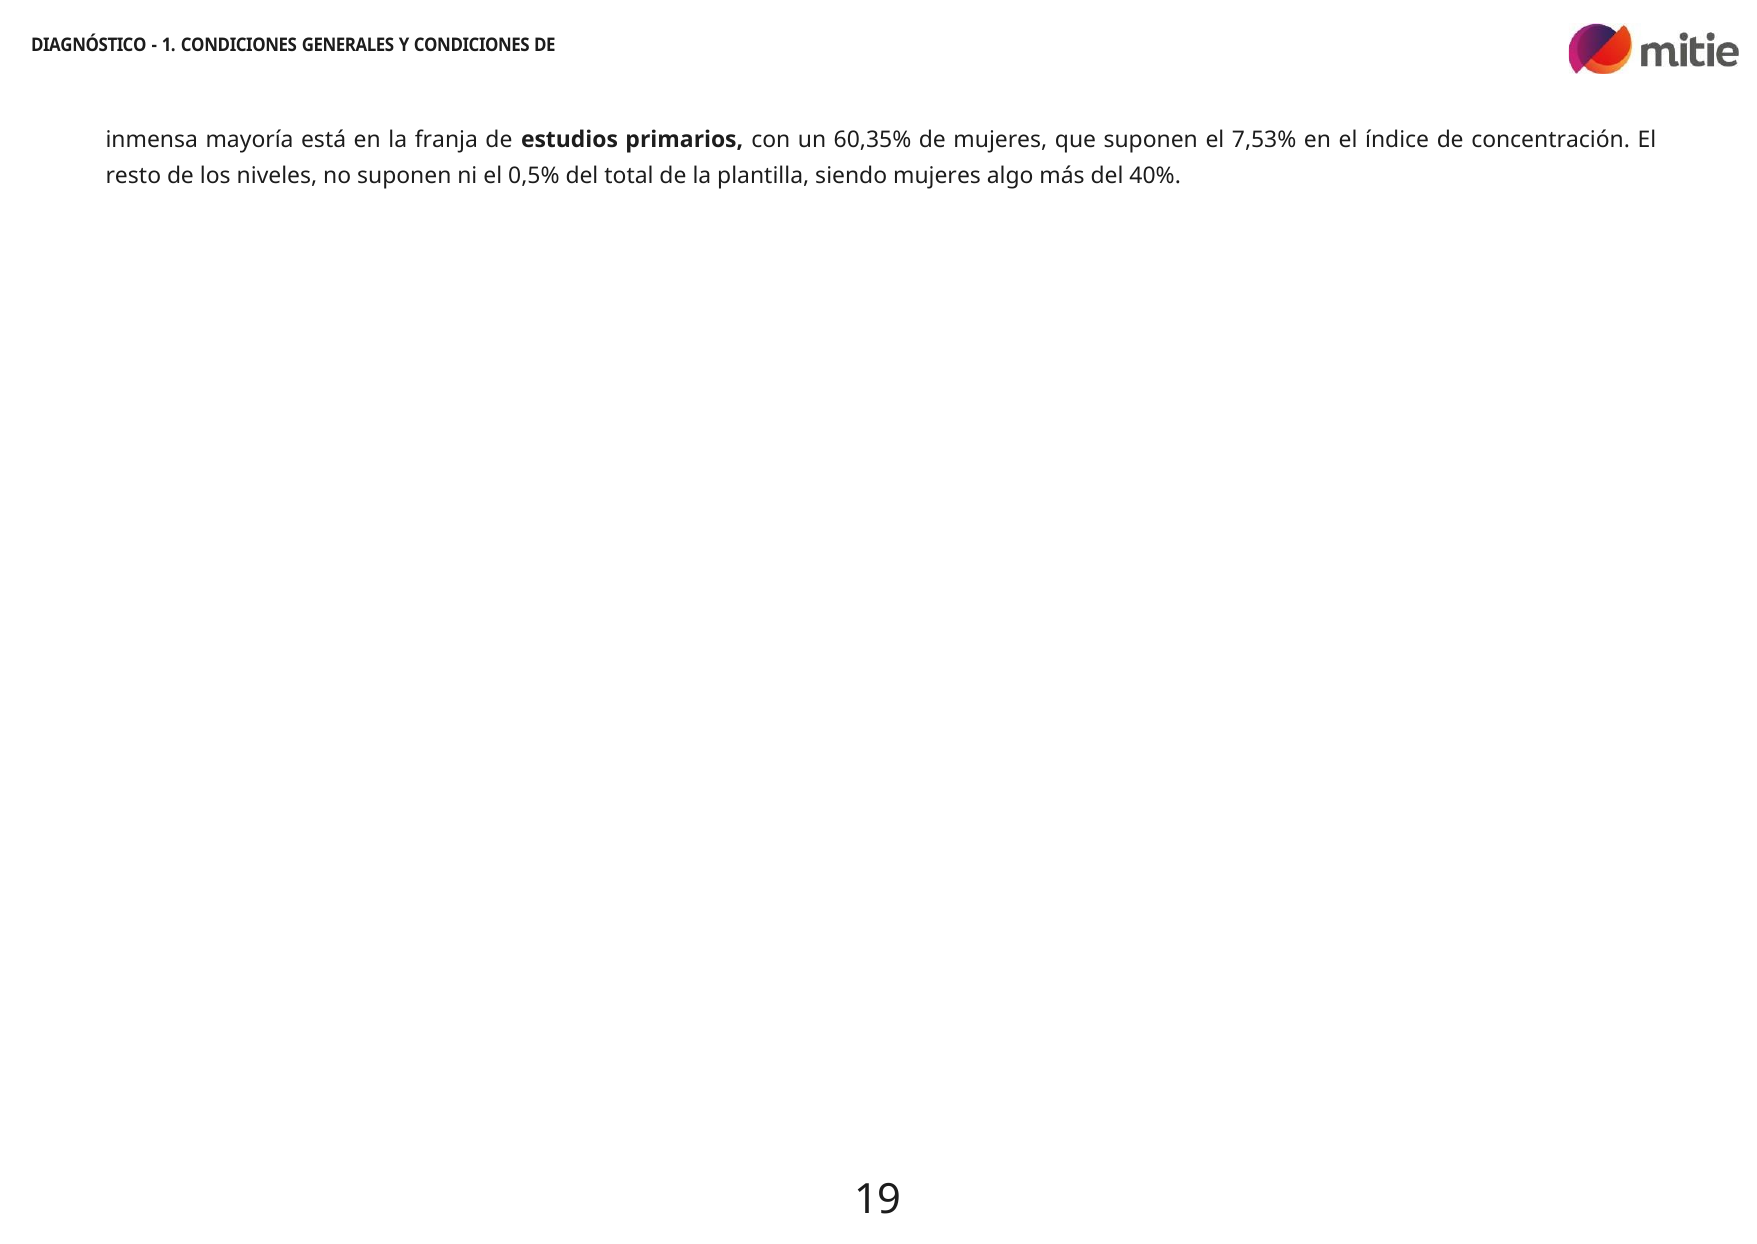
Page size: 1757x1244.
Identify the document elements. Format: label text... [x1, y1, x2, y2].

text inmensa mayoría está en la franja de estudios primarios, con un 60,35% de mujeres, que suponen el 7,53% en el índice de concentración. El resto de los niveles, no suponen ni el 0,5% del total de la plantilla, siendo mujeres algo más del 40%. [105, 123, 1658, 190]
